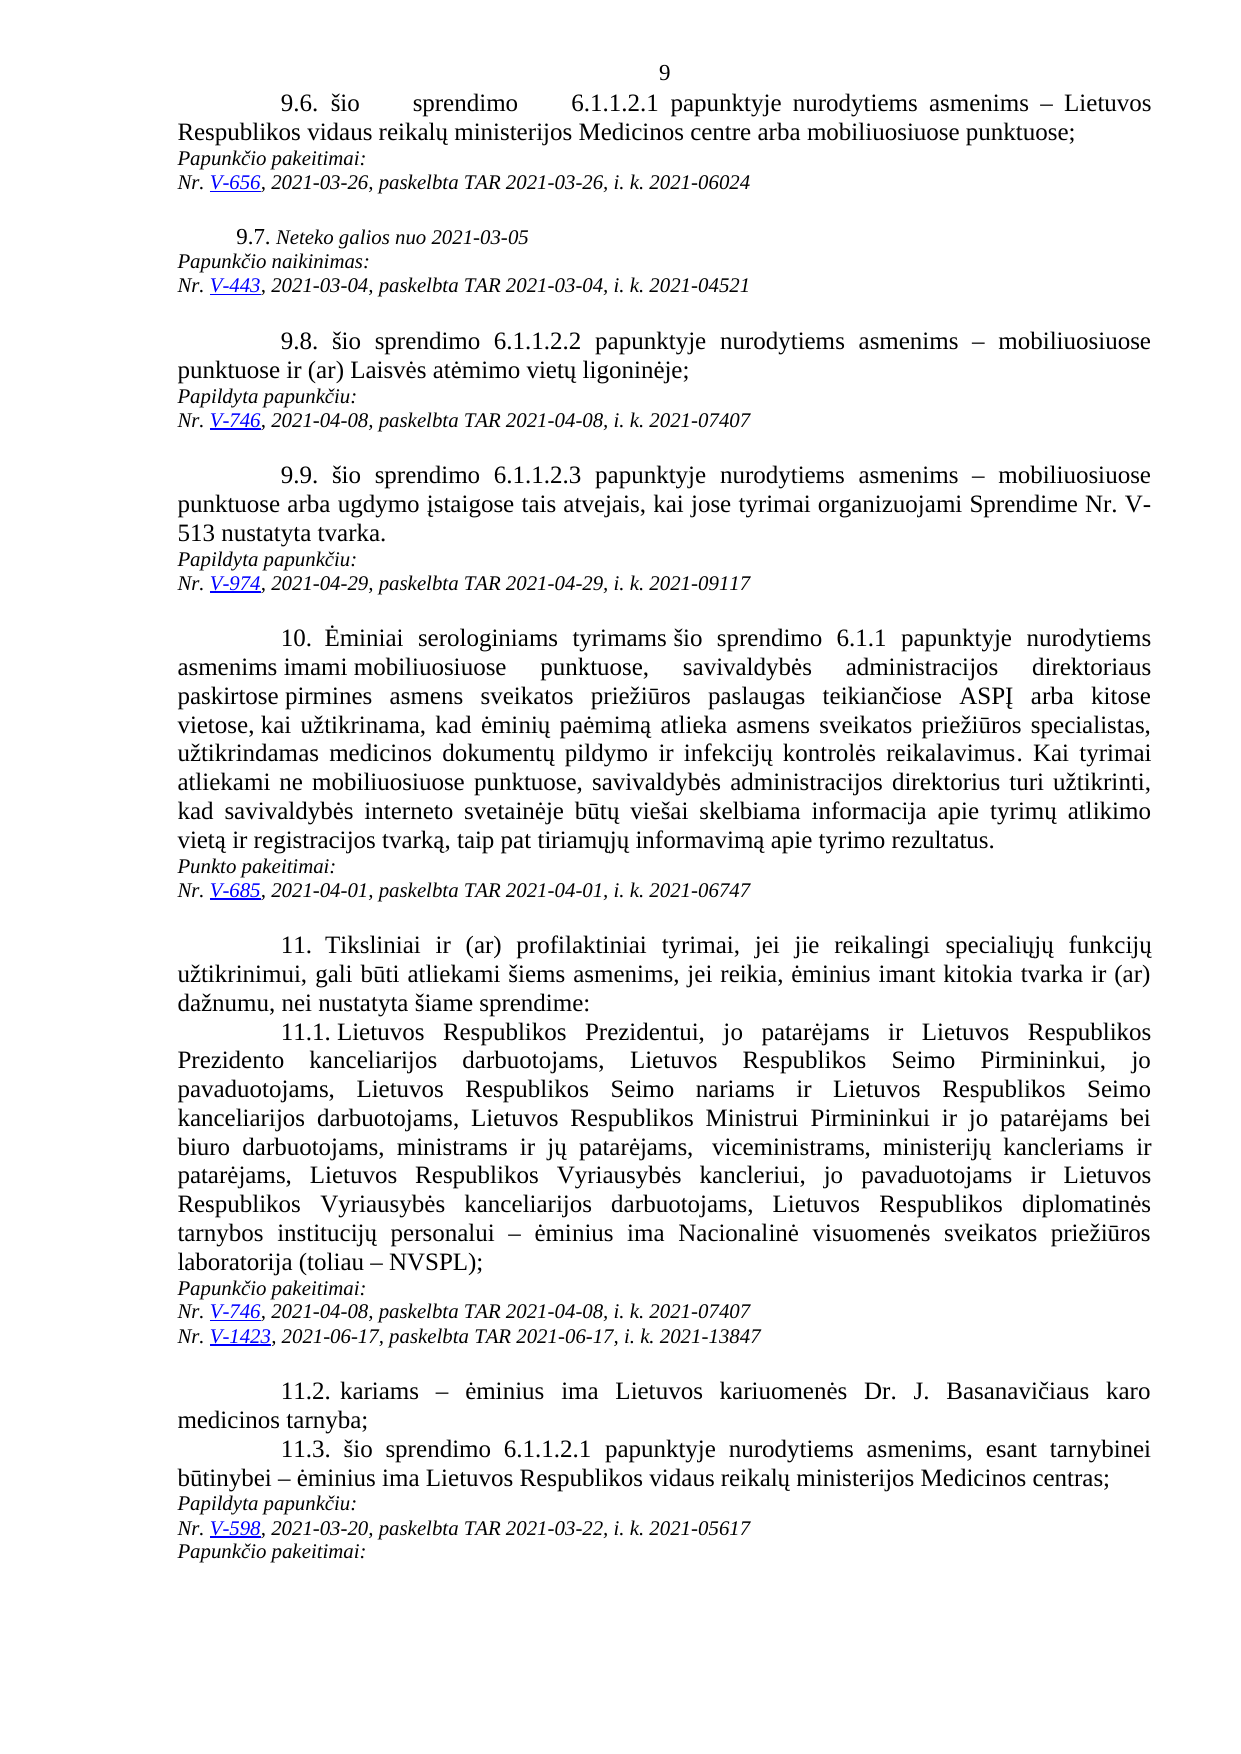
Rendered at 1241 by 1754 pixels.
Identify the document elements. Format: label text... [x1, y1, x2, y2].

text Papildyta papunkčiu: [177, 547, 1152, 571]
text 11.3. šio sprendimo 6.1.1.2.1 papunktyje nurodytiems asmenims, esant tarnybinei būtinybei – ėminius ima Lietuvos Respublikos vidaus reikalų ministerijos Medicinos centras; [177, 1434, 1152, 1491]
text Papunkčio pakeitimai: [177, 1539, 1152, 1563]
text Papunkčio pakeitimai: [177, 1275, 1152, 1299]
text Nr. V-443, 2021-03-04, paskelbta TAR 2021-03-04, i. k. 2021-04521 [177, 273, 1152, 297]
text Nr. V-974, 2021-04-29, paskelbta TAR 2021-04-29, i. k. 2021-09117 [177, 571, 1152, 595]
text 10. Ėminiai serologiniams tyrimams šio sprendimo 6.1.1 papunktyje nurodytiems asmenims imami mobiliuosiuose punktuose, savivaldybės administracijos direktoriaus paskirtose pirmines asmens sveikatos priežiūros paslaugas teikiančiose ASPĮ arba kitose vietose, kai užtikrinama, kad ėminių paėmimą atlieka asmens sveikatos priežiūros specialistas, užtikrindamas medicinos dokumentų pildymo ir infekcijų kontrolės reikalavimus. Kai tyrimai atliekami ne mobiliuosiuose punktuose, savivaldybės administracijos direktorius turi užtikrinti, kad savivaldybės interneto svetainėje būtų viešai skelbiama informacija apie tyrimų atlikimo vietą ir registracijos tvarką, taip pat tiriamųjų informavimą apie tyrimo rezultatus. [177, 623, 1152, 853]
text 9.7. Neteko galios nuo 2021-03-05 [177, 223, 1152, 249]
text Punkto pakeitimai: [177, 853, 1152, 878]
text Nr. V-685, 2021-04-01, paskelbta TAR 2021-04-01, i. k. 2021-06747 [177, 878, 1152, 902]
text 9.9. šio sprendimo 6.1.1.2.3 papunktyje nurodytiems asmenims – mobiliuosiuose punktuose arba ugdymo įstaigose tais atvejais, kai jose tyrimai organizuojami Sprendime Nr. V-513 nustatyta tvarka. [177, 460, 1152, 547]
text Papunkčio naikinimas: [177, 249, 1152, 273]
text Nr. V-656, 2021-03-26, paskelbta TAR 2021-03-26, i. k. 2021-06024 [177, 170, 1152, 194]
text Nr. V-746, 2021-04-08, paskelbta TAR 2021-04-08, i. k. 2021-07407 [177, 1299, 1152, 1323]
text 9.8. šio sprendimo 6.1.1.2.2 papunktyje nurodytiems asmenims – mobiliuosiuose punktuose ir (ar) Laisvės atėmimo vietų ligoninėje; [177, 326, 1152, 383]
text Nr. V-598, 2021-03-20, paskelbta TAR 2021-03-22, i. k. 2021-05617 [177, 1515, 1152, 1539]
text 11.2. kariams – ėminius ima Lietuvos kariuomenės Dr. J. Basanavičiaus karo medicinos tarnyba; [177, 1376, 1152, 1434]
text Papildyta papunkčiu: [177, 383, 1152, 408]
text Nr. V-746, 2021-04-08, paskelbta TAR 2021-04-08, i. k. 2021-07407 [177, 408, 1152, 432]
text Nr. V-1423, 2021-06-17, paskelbta TAR 2021-06-17, i. k. 2021-13847 [177, 1323, 1152, 1348]
text Papunkčio pakeitimai: [177, 146, 1152, 170]
text Papildyta papunkčiu: [177, 1491, 1152, 1515]
text 9.6. šio sprendimo 6.1.1.2.1 papunktyje nurodytiems asmenims – Lietuvos Respublikos vidaus reikalų ministerijos Medicinos centre arba mobiliuosiuose punktuose; [177, 88, 1152, 146]
text 11.1. Lietuvos Respublikos Prezidentui, jo patarėjams ir Lietuvos Respublikos Prezidento kanceliarijos darbuotojams, Lietuvos Respublikos Seimo Pirmininkui, jo pavaduotojams, Lietuvos Respublikos Seimo nariams ir Lietuvos Respublikos Seimo kanceliarijos darbuotojams, Lietuvos Respublikos Ministrui Pirmininkui ir jo patarėjams bei biuro darbuotojams, ministrams ir jų patarėjams, viceministrams, ministerijų kancleriams ir patarėjams, Lietuvos Respublikos Vyriausybės kancleriui, jo pavaduotojams ir Lietuvos Respublikos Vyriausybės kanceliarijos darbuotojams, Lietuvos Respublikos diplomatinės tarnybos institucijų personalui – ėminius ima Nacionalinė visuomenės sveikatos priežiūros laboratorija (toliau – NVSPL); [177, 1017, 1152, 1275]
text 11. Tiksliniai ir (ar) profilaktiniai tyrimai, jei jie reikalingi specialiųjų funkcijų užtikrinimui, gali būti atliekami šiems asmenims, jei reikia, ėminius imant kitokia tvarka ir (ar) dažnumu, nei nustatyta šiame sprendime: [177, 930, 1152, 1017]
